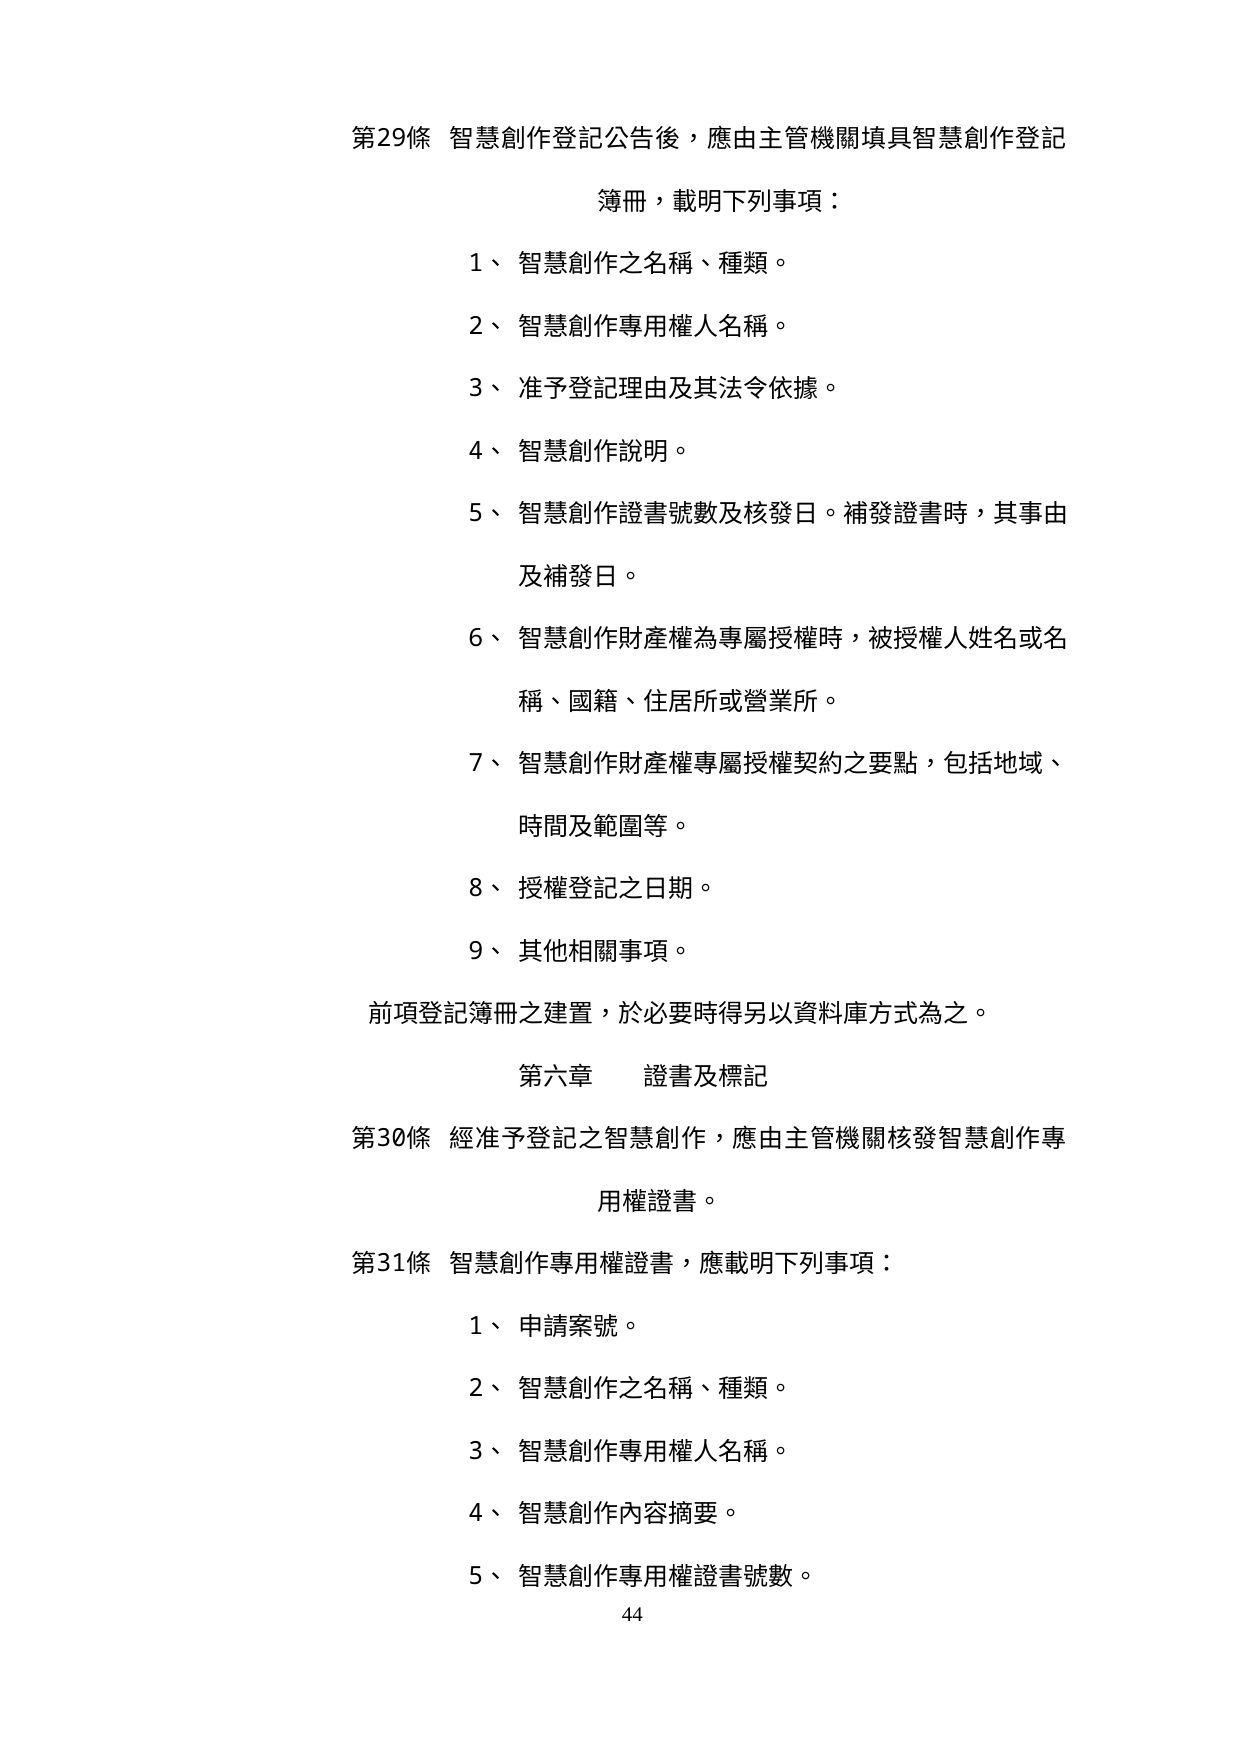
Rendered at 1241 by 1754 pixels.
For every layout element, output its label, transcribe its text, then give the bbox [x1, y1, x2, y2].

table_cell 智慧創作專用權證書，應載明下列事項： 申請案號。 智慧創作之名稱、種類。 智慧創作專用權人名稱。 智慧創作內容摘要。 智慧創作專用權證書號數。 核發日期。 除前項應載明事項外，證書上並應記載「智慧創作之特徵、範圍及使用規則，應以智慧創作登記簿冊上智慧創作之說明為準」字樣。 [207, 1220, 1079, 1595]
table_cell 經准予登記之智慧創作，應由主管機關核發智慧創作專用權證書。 [207, 1095, 1079, 1220]
table_cell 智慧創作登記公告後，應由主管機關填具智慧創作登記簿冊，載明下列事項： 智慧創作之名稱、種類。 智慧創作專用權人名稱。 准予登記理由及其法令依據。 智慧創作說明。 智慧創作證書號數及核發日。補發證書時，其事由及補發日。 智慧創作財產權為專屬授權時，被授權人姓名或名稱、國籍、住居所或營業所。 智慧創作財產權專屬授權契約之要點，包括地域、時間及範圍等。 授權登記之日期。 其他相關事項。 前項登記簿冊之建置，於必要時得另以資料庫方式為之。 [207, 95, 1079, 1033]
table_cell 第六章 證書及標記 [207, 1033, 1079, 1095]
